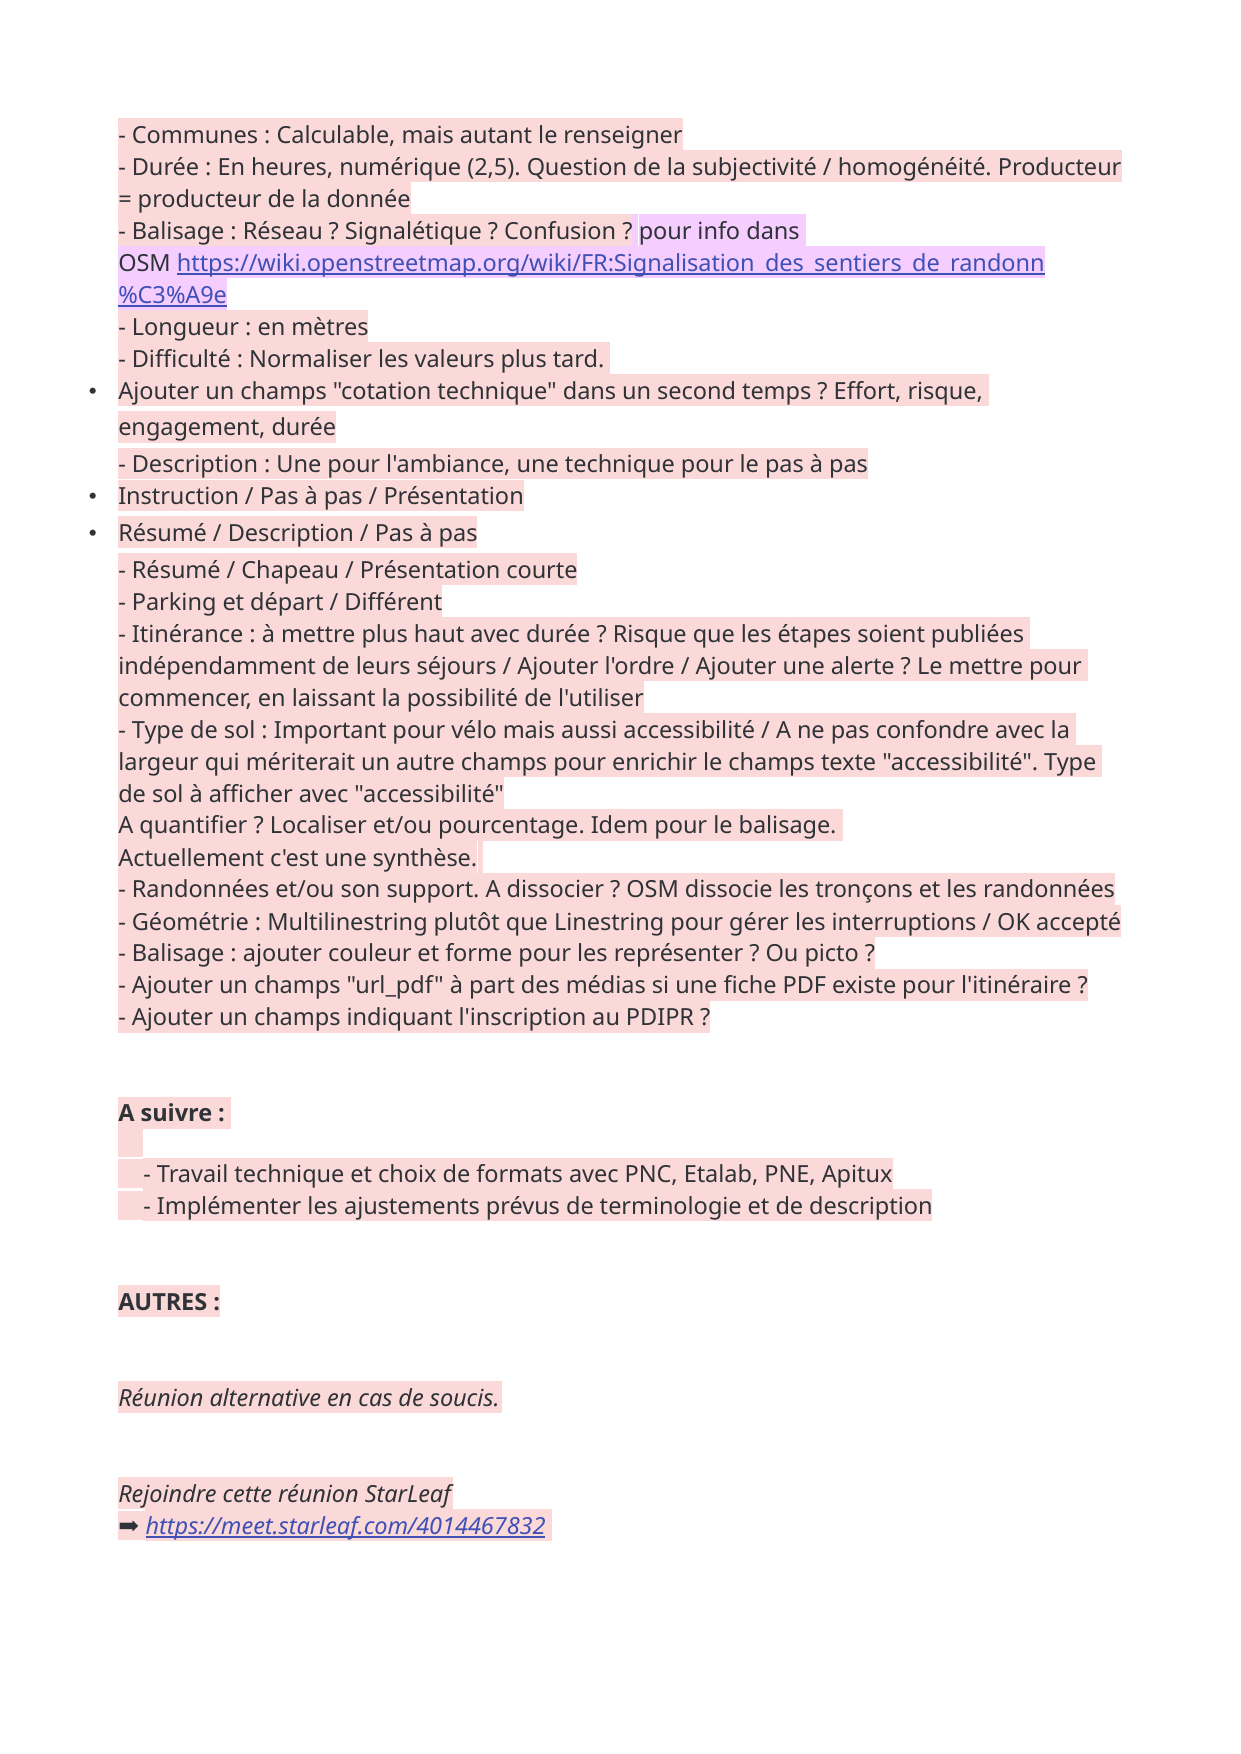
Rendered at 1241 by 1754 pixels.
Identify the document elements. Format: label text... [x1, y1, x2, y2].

text - Communes : Calculable, mais autant le renseigner [118, 118, 1122, 150]
list Ajouter un champs "cotation technique" dans un second temps ? Effort, risque, engagement, durée [118, 374, 1122, 443]
text - Ajouter un champs "url_pdf" à part des médias si une fiche PDF existe pour l'itinéraire ? [118, 969, 1122, 1001]
text AUTRES : [118, 1285, 1122, 1317]
text - Difficulté : Normaliser les valeurs plus tard. [118, 342, 1122, 374]
text - Durée : En heures, numérique (2,5). Question de la subjectivité / homogénéité. Producteur = producteur de la donnée [118, 150, 1122, 214]
text - Balisage : Réseau ? Signalétique ? Confusion ? pour info dans OSM https://wiki.openstreetmap.org/wiki/FR:Signalisation_des_sentiers_de_randonn%C3%A9e [118, 214, 1122, 310]
text - Géométrie : Multilinestring plutôt que Linestring pour gérer les interruptions / OK accepté [118, 905, 1122, 937]
text - Longueur : en mètres [118, 310, 1122, 342]
text - Balisage : ajouter couleur et forme pour les représenter ? Ou picto ? [118, 937, 1122, 969]
list Résumé / Description / Pas à pas [118, 516, 1122, 548]
text - Implémenter les ajustements prévus de terminologie et de description [118, 1189, 1122, 1221]
text A quantifier ? Localiser et/ou pourcentage. Idem pour le balisage. [118, 809, 1122, 841]
text Rejoindre cette réunion StarLeaf [118, 1477, 1122, 1509]
text - Randonnées et/ou son support. A dissocier ? OSM dissocie les tronçons et les randonnées [118, 873, 1122, 905]
text - Type de sol : Important pour vélo mais aussi accessibilité / A ne pas confondre avec la largeur qui mériterait un autre champs pour enrichir le champs texte "accessibilité". Type de sol à afficher avec "accessibilité" [118, 713, 1122, 809]
text - Itinérance : à mettre plus haut avec durée ? Risque que les étapes soient publiées indépendamment de leurs séjours / Ajouter l'ordre / Ajouter une alerte ? Le mettre pour commencer, en laissant la possibilité de l'utiliser [118, 617, 1122, 713]
text - Ajouter un champs indiquant l'inscription au PDIPR ? [118, 1001, 1122, 1033]
text Actuellement c'est une synthèse. [118, 841, 1122, 873]
text - Parking et départ / Différent [118, 585, 1122, 617]
text - Description : Une pour l'ambiance, une technique pour le pas à pas [118, 447, 1122, 479]
text A suivre : [118, 1097, 1122, 1129]
text ➡️ https://meet.starleaf.com/4014467832 [118, 1509, 1122, 1541]
list Instruction / Pas à pas / Présentation [118, 479, 1122, 511]
text - Travail technique et choix de formats avec PNC, Etalab, PNE, Apitux [118, 1157, 1122, 1189]
text Réunion alternative en cas de soucis. [118, 1381, 1122, 1413]
text - Résumé / Chapeau / Présentation courte [118, 553, 1122, 585]
